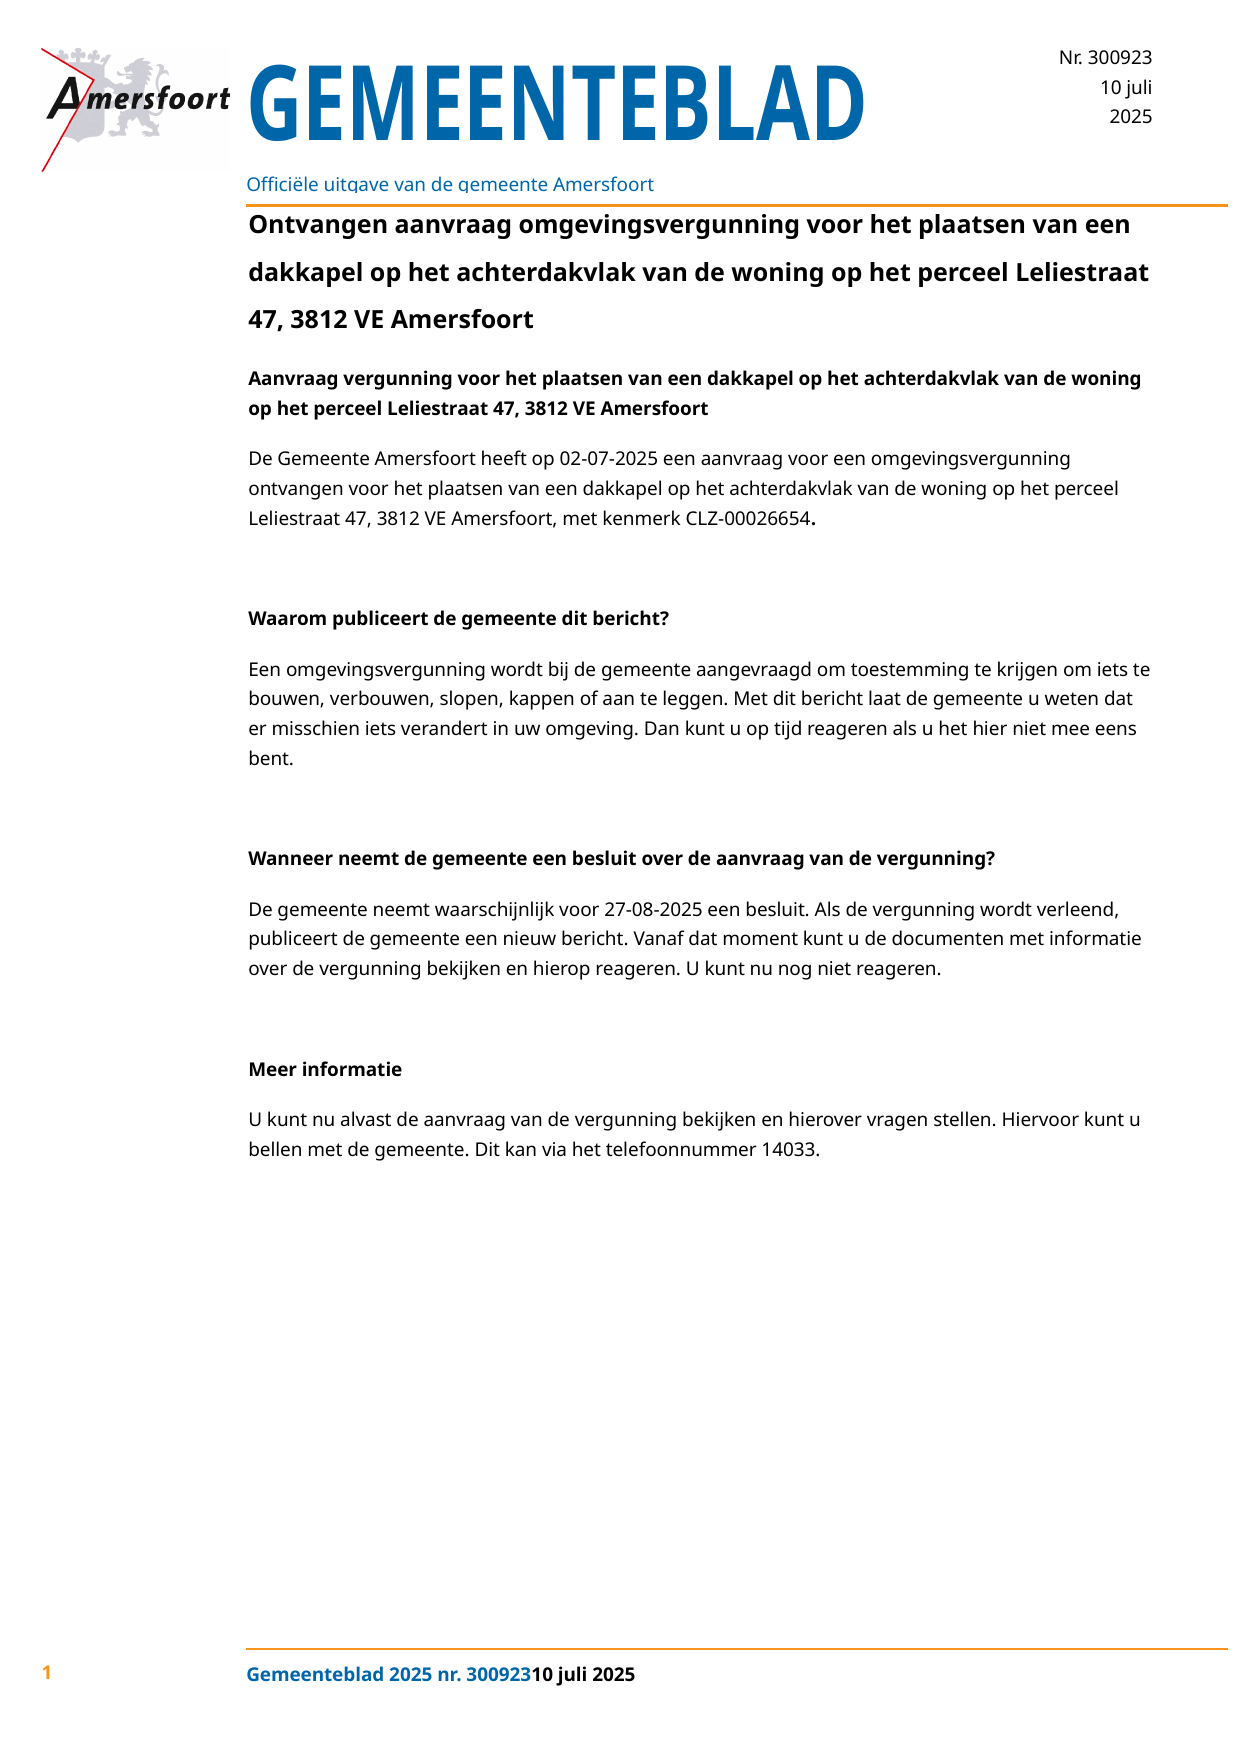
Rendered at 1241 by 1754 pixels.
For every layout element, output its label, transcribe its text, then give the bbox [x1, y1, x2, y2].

text Waarom publiceert de gemeente dit bericht? [248, 606, 1152, 631]
text Meer informatie [248, 1056, 1152, 1082]
text De gemeente neemt waarschijnlijk voor 27-08-2025 een besluit. Als de vergunning wordt verleend, publiceert de gemeente een nieuw bericht. Vanaf dat moment kunt u de documenten met informatie over de vergunning bekijken en hierop reageren. U kunt nu nog niet reageren. [248, 896, 1152, 981]
text Een omgevingsvergunning wordt bij de gemeente aangevraagd om toestemming te krijgen om iets te bouwen, verbouwen, slopen, kappen of aan te leggen. Met dit bericht laat de gemeente u weten dat er misschien iets verandert in uw omgeving. Dan kunt u op tijd reageren als u het hier niet mee eens bent. [248, 656, 1152, 770]
text U kunt nu alvast de aanvraag van de vergunning bekijken en hierover vragen stellen. Hiervoor kunt u bellen met de gemeente. Dit kan via het telefoonnummer 14033. [248, 1106, 1152, 1162]
text Wanneer neemt de gemeente een besluit over de aanvraag van de vergunning? [248, 846, 1152, 871]
picture [41, 47, 231, 172]
text Aanvraag vergunning voor het plaatsen van een dakkapel op het achterdakvlak van de woning op het perceel Leliestraat 47, 3812 VE Amersfoort [248, 366, 1152, 421]
text De Gemeente Amersfoort heeft op 02-07-2025 een aanvraag voor een omgevingsvergunning ontvangen voor het plaatsen van een dakkapel op het achterdakvlak van de woning op het perceel Leliestraat 47, 3812 VE Amersfoort, met kenmerk CLZ-00026654. [248, 446, 1152, 530]
text Ontvangen aanvraag omgevingsvergunning voor het plaatsen van een dakkapel op het achterdakvlak van de woning op het perceel Leliestraat 47, 3812 VE Amersfoort [248, 207, 1152, 336]
